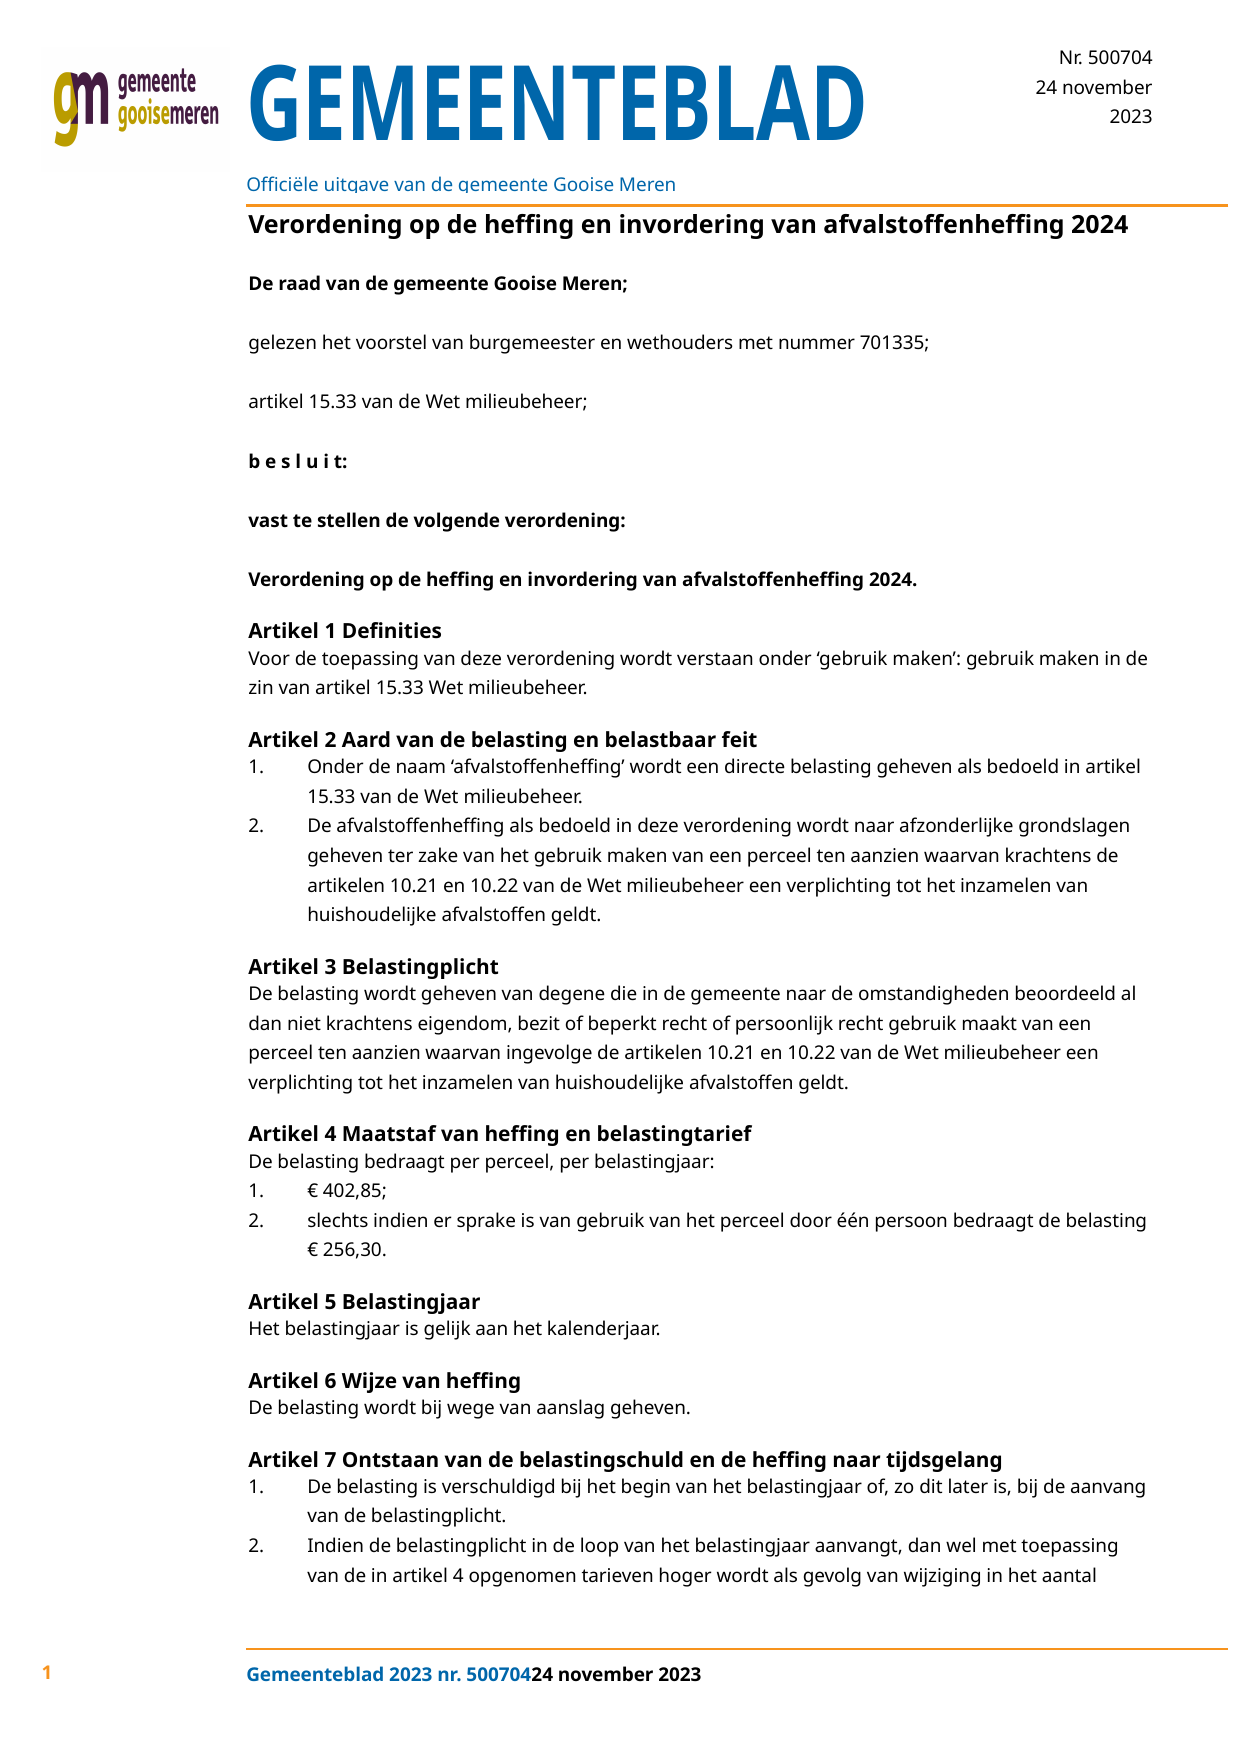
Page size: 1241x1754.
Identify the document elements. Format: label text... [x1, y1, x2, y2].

list slechts indien er sprake is van gebruik van het perceel door één persoon bedraagt de belasting € 256,30. [248, 1207, 1152, 1262]
list Indien de belastingplicht in de loop van het belastingjaar aanvangt, dan wel met toepassing van de in artikel 4 opgenomen tarieven hoger wordt als gevolg van wijziging in het aantal [248, 1532, 1152, 1588]
text vast te stellen de volgende verordening: [248, 507, 1152, 533]
text Verordening op de heffing en invordering van afvalstoffenheffing 2024. [248, 566, 1152, 592]
list Onder de naam ‘afvalstoffenheffing’ wordt een directe belasting geheven als bedoeld in artikel 15.33 van de Wet milieubeheer. [248, 753, 1152, 809]
text Artikel 2 Aard van de belasting en belastbaar feit [248, 725, 1152, 753]
text Artikel 7 Ontstaan van de belastingschuld en de heffing naar tijdsgelang [248, 1445, 1152, 1473]
text b e s l u i t: [248, 448, 1152, 473]
list De belasting is verschuldigd bij het begin van het belastingjaar of, zo dit later is, bij de aanvang van de belastingplicht. [248, 1473, 1152, 1528]
text De belasting bedraagt per perceel, per belastingjaar: [248, 1148, 1152, 1173]
text De belasting wordt bij wege van aanslag geheven. [248, 1394, 1152, 1420]
text Verordening op de heffing en invordering van afvalstoffenheffing 2024 [248, 207, 1152, 241]
text Artikel 4 Maatstaf van heffing en belastingtarief [248, 1119, 1152, 1148]
list € 402,85; [248, 1177, 1152, 1203]
text Artikel 3 Belastingplicht [248, 952, 1152, 980]
text Het belastingjaar is gelijk aan het kalenderjaar. [248, 1315, 1152, 1341]
text Artikel 6 Wijze van heffing [248, 1366, 1152, 1394]
text Voor de toepassing van deze verordening wordt verstaan onder ‘gebruik maken’: gebruik maken in de zin van artikel 15.33 Wet milieubeheer. [248, 645, 1152, 700]
text artikel 15.33 van de Wet milieubeheer; [248, 389, 1152, 414]
text De raad van de gemeente Gooise Meren; [248, 270, 1152, 296]
picture [41, 47, 231, 172]
text Artikel 1 Definities [248, 617, 1152, 645]
list De afvalstoffenheffing als bedoeld in deze verordening wordt naar afzonderlijke grondslagen geheven ter zake van het gebruik maken van een perceel ten aanzien waarvan krachtens de artikelen 10.21 en 10.22 van de Wet milieubeheer een verplichting tot het inzamelen van huishoudelijke afvalstoffen geldt. [248, 813, 1152, 927]
text Artikel 5 Belastingjaar [248, 1287, 1152, 1315]
text gelezen het voorstel van burgemeester en wethouders met nummer 701335; [248, 329, 1152, 355]
text De belasting wordt geheven van degene die in de gemeente naar de omstandigheden beoordeeld al dan niet krachtens eigendom, bezit of beperkt recht of persoonlijk recht gebruik maakt van een perceel ten aanzien waarvan ingevolge de artikelen 10.21 en 10.22 van de Wet milieubeheer een verplichting tot het inzamelen van huishoudelijke afvalstoffen geldt. [248, 980, 1152, 1095]
